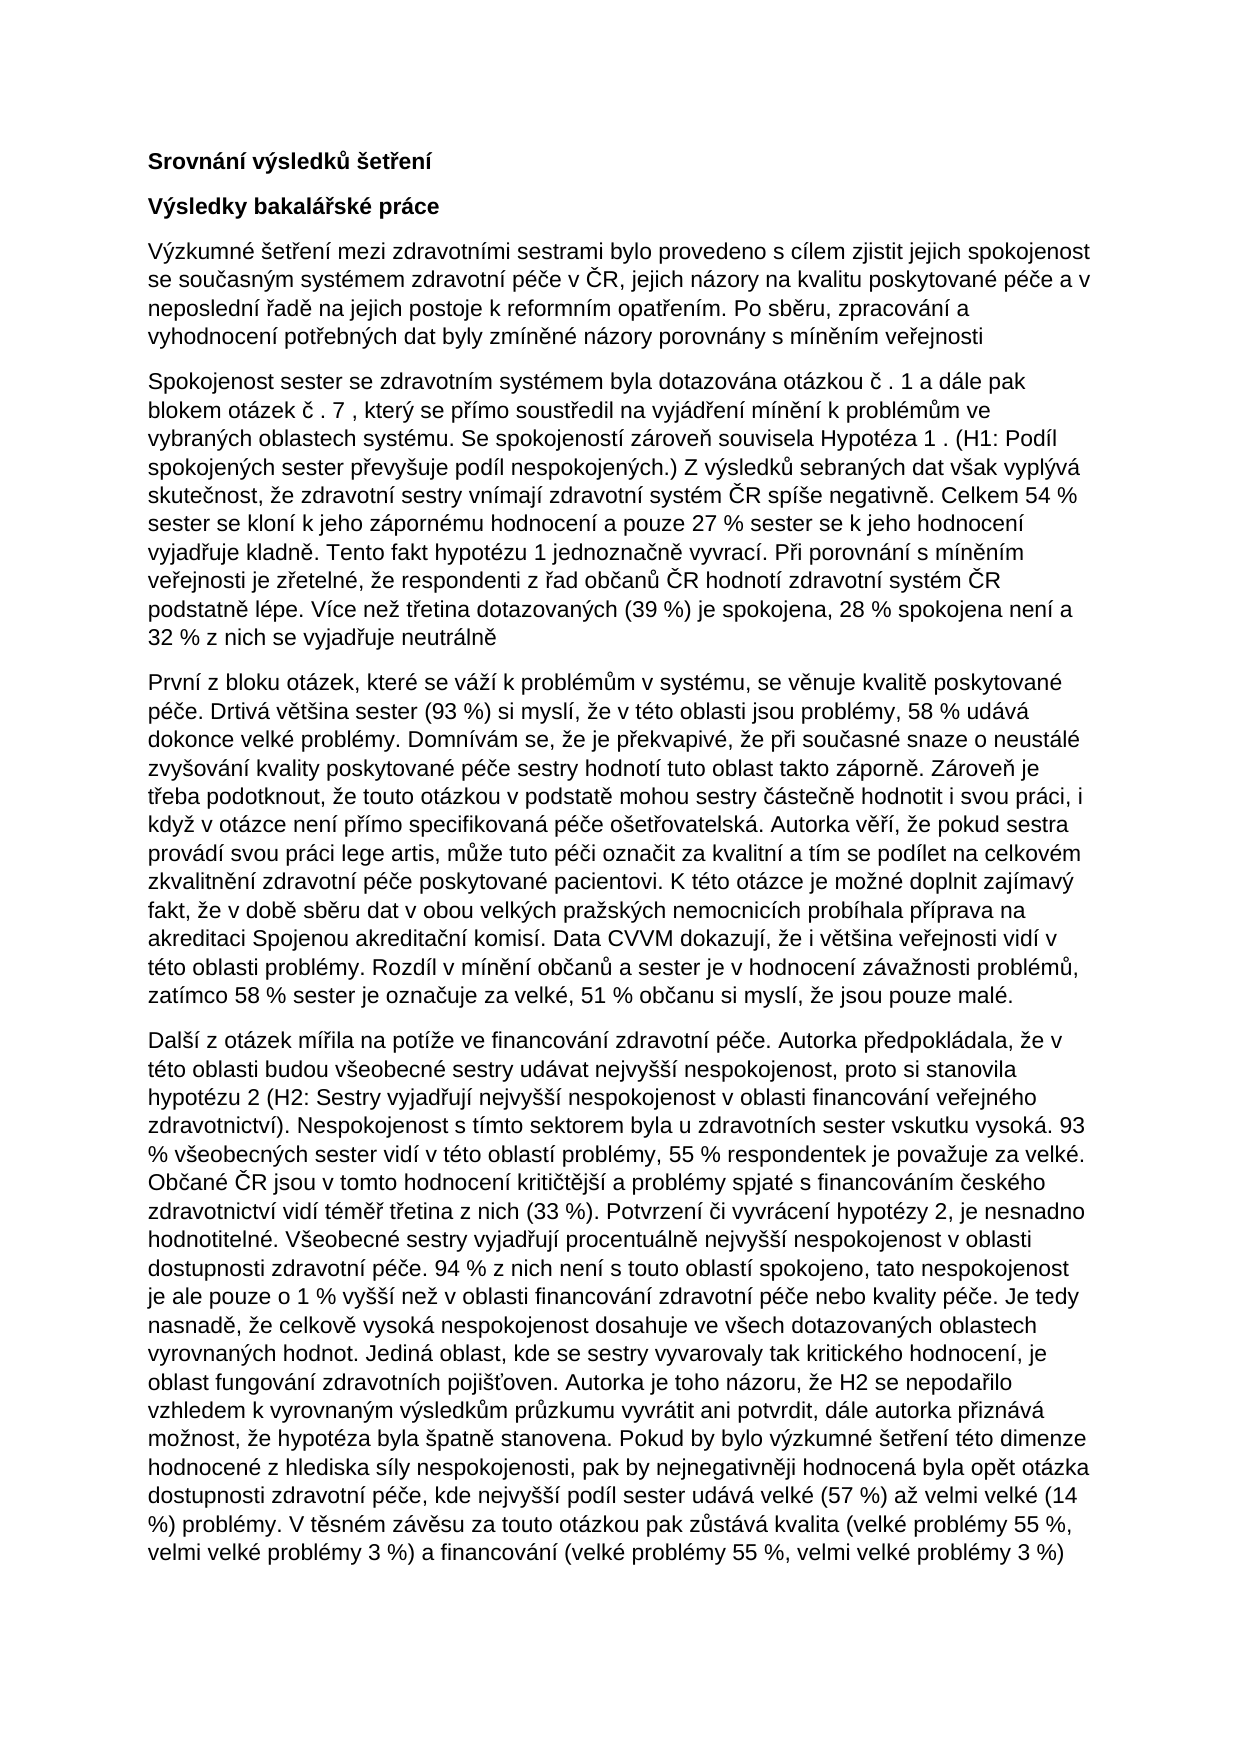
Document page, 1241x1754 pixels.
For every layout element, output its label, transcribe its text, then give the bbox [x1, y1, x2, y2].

text Výsledky bakalářské práce [148, 193, 1093, 219]
text Spokojenost sester se zdravotním systémem byla dotazována otázkou č . 1 a dále pak blokem otázek č . 7 , který se přímo soustředil na vyjádření mínění k problémům ve vybraných oblastech systému. Se spokojeností zároveň souvisela Hypotéza 1 . (H1: Podíl spokojených sester převyšuje podíl nespokojených.) Z výsledků sebraných dat však vyplývá skutečnost, že zdravotní sestry vnímají zdravotní systém ČR spíše negativně. Celkem 54 % sester se kloní k jeho zápornému hodnocení a pouze 27 % sester se k jeho hodnocení vyjadřuje kladně. Tento fakt hypotézu 1 jednoznačně vyvrací. Při porovnání s míněním veřejnosti je zřetelné, že respondenti z řad občanů ČR hodnotí zdravotní systém ČR podstatně lépe. Více než třetina dotazovaných (39 %) je spokojena, 28 % spokojena není a 32 % z nich se vyjadřuje neutrálně [148, 368, 1093, 651]
text Výzkumné šetření mezi zdravotními sestrami bylo provedeno s cílem zjistit jejich spokojenost se současným systémem zdravotní péče v ČR, jejich názory na kvalitu poskytované péče a v neposlední řadě na jejich postoje k reformním opatřením. Po sběru, zpracování a vyhodnocení potřebných dat byly zmíněné názory porovnány s míněním veřejnosti [148, 238, 1093, 349]
text Další z otázek mířila na potíže ve financování zdravotní péče. Autorka předpokládala, že v této oblasti budou všeobecné sestry udávat nejvyšší nespokojenost, proto si stanovila hypotézu 2 (H2: Sestry vyjadřují nejvyšší nespokojenost v oblasti financování veřejného zdravotnictví). Nespokojenost s tímto sektorem byla u zdravotních sester vskutku vysoká. 93 % všeobecných sester vidí v této oblastí problémy, 55 % respondentek je považuje za velké. Občané ČR jsou v tomto hodnocení kritičtější a problémy spjaté s financováním českého zdravotnictví vidí téměř třetina z nich (33 %). Potvrzení či vyvrácení hypotézy 2, je nesnadno hodnotitelné. Všeobecné sestry vyjadřují procentuálně nejvyšší nespokojenost v oblasti dostupnosti zdravotní péče. 94 % z nich není s touto oblastí spokojeno, tato nespokojenost je ale pouze o 1 % vyšší než v oblasti financování zdravotní péče nebo kvality péče. Je tedy nasnadě, že celkově vysoká nespokojenost dosahuje ve všech dotazovaných oblastech vyrovnaných hodnot. Jediná oblast, kde se sestry vyvarovaly tak kritického hodnocení, je oblast fungování zdravotních pojišťoven. Autorka je toho názoru, že H2 se nepodařilo vzhledem k vyrovnaným výsledkům průzkumu vyvrátit ani potvrdit, dále autorka přiznává možnost, že hypotéza byla špatně stanovena. Pokud by bylo výzkumné šetření této dimenze hodnocené z hlediska síly nespokojenosti, pak by nejnegativněji hodnocená byla opět otázka dostupnosti zdravotní péče, kde nejvyšší podíl sester udává velké (57 %) až velmi velké (14 %) problémy. V těsném závěsu za touto otázkou pak zůstává kvalita (velké problémy 55 %, velmi velké problémy 3 %) a financování (velké problémy 55 %, velmi velké problémy 3 %) [148, 1027, 1093, 1565]
text První z bloku otázek, které se váží k problémům v systému, se věnuje kvalitě poskytované péče. Drtivá většina sester (93 %) si myslí, že v této oblasti jsou problémy, 58 % udává dokonce velké problémy. Domnívám se, že je překvapivé, že při současné snaze o neustálé zvyšování kvality poskytované péče sestry hodnotí tuto oblast takto záporně. Zároveň je třeba podotknout, že touto otázkou v podstatě mohou sestry částečně hodnotit i svou práci, i když v otázce není přímo specifikovaná péče ošetřovatelská. Autorka věří, že pokud sestra provádí svou práci lege artis, může tuto péči označit za kvalitní a tím se podílet na celkovém zkvalitnění zdravotní péče poskytované pacientovi. K této otázce je možné doplnit zajímavý fakt, že v době sběru dat v obou velkých pražských nemocnicích probíhala příprava na akreditaci Spojenou akreditační komisí. Data CVVM dokazují, že i většina veřejnosti vidí v této oblasti problémy. Rozdíl v mínění občanů a sester je v hodnocení závažnosti problémů, zatímco 58 % sester je označuje za velké, 51 % občanu si myslí, že jsou pouze malé. [148, 669, 1093, 1008]
text Srovnání výsledků šetření [148, 148, 1093, 174]
